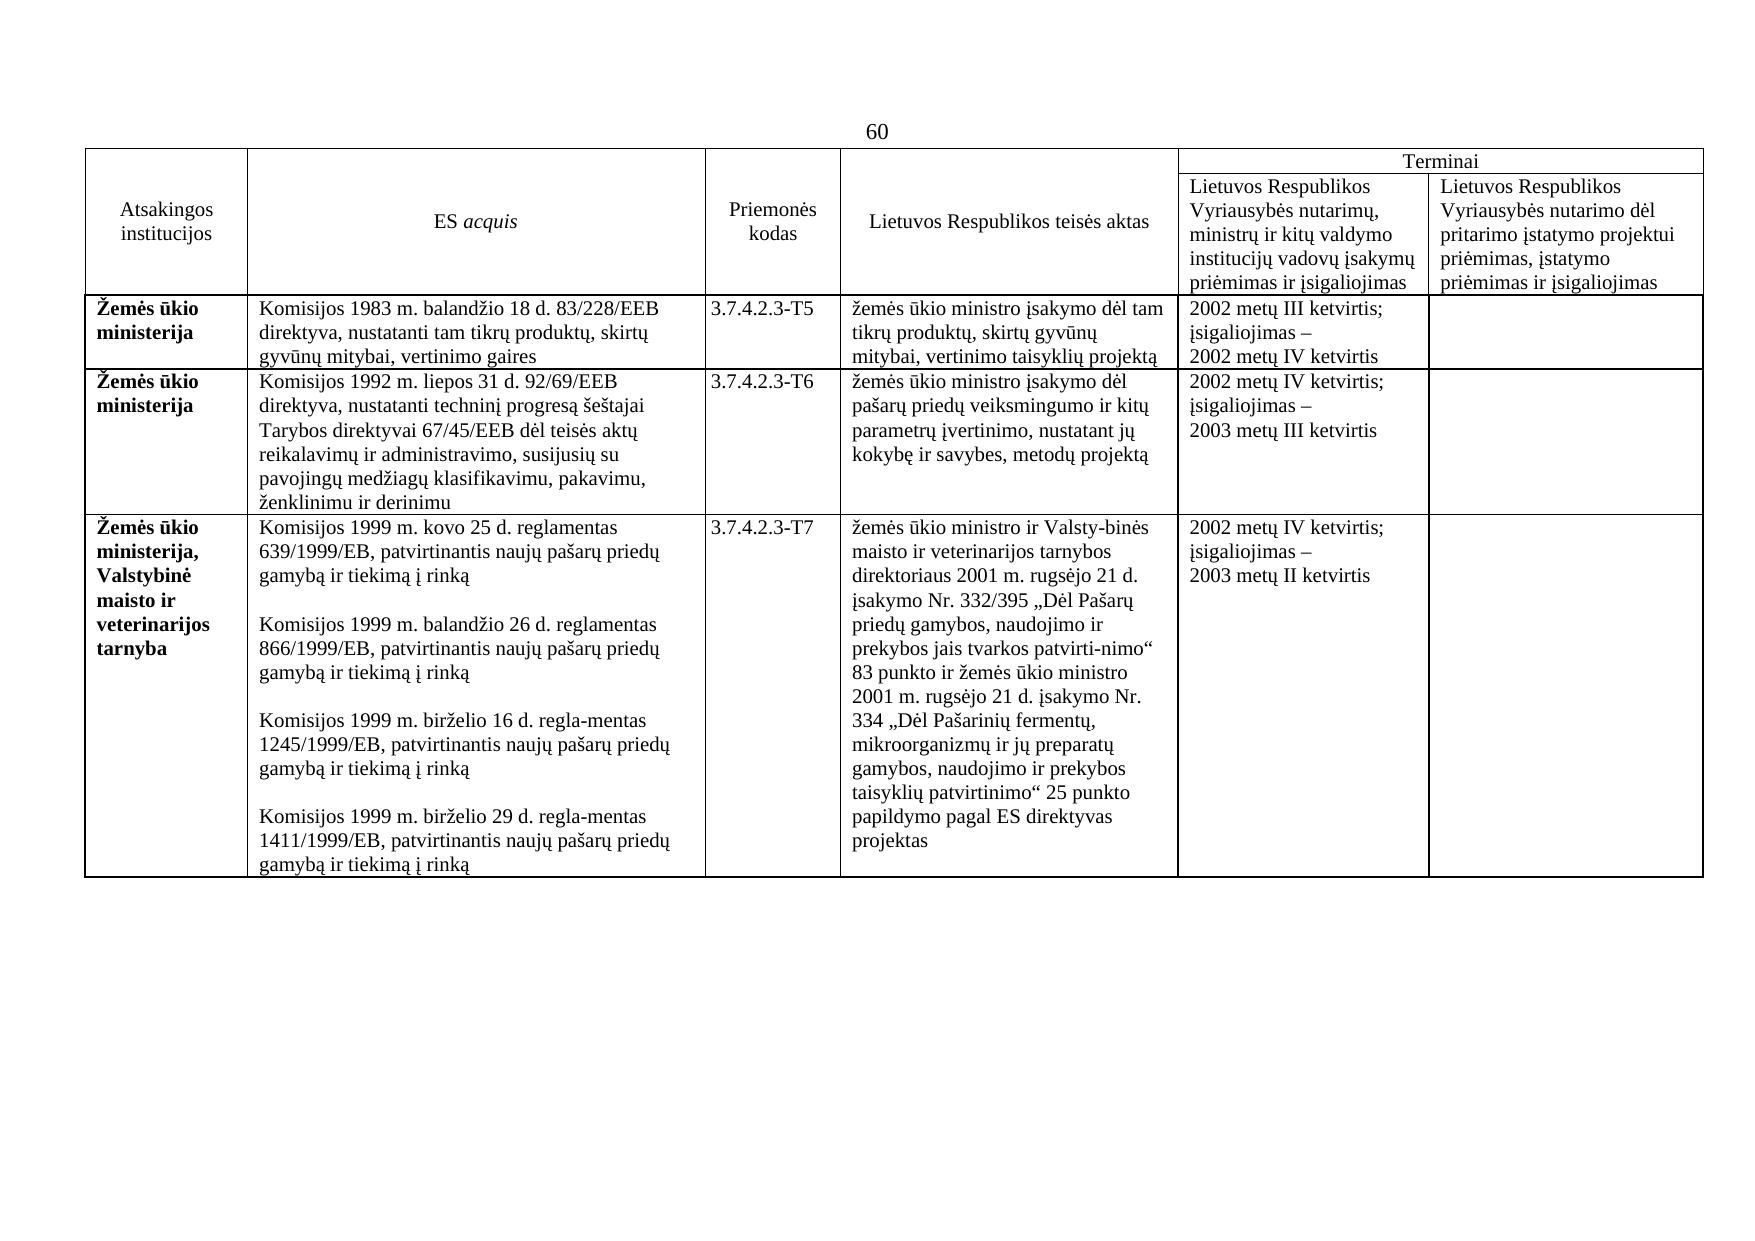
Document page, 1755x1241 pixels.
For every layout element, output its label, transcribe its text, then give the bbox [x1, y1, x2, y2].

table_cell [1430, 515, 1702, 876]
table_cell [1430, 370, 1702, 514]
table_cell Lietuvos Respublikos Vyriausybės nutarimo dėl pritarimo įstatymo projektui priėmimas, įstatymo priėmimas ir įsigaliojimas [1429, 174, 1703, 294]
table_cell 3.7.4.2.3-T6 [706, 370, 840, 514]
table_cell Komisijos 1999 m. kovo 25 d. reglamentas 639/1999/EB, patvirtinantis naujų pašarų priedų gamybą ir tiekimą į rinką Komisijos 1999 m. balandžio 26 d. reglamentas 866/1999/EB, patvirtinantis naujų pašarų priedų gamybą ir tiekimą į rinką Komisijos 1999 m. birželio 16 d. regla-mentas 1245/1999/EB, patvirtinantis naujų pašarų priedų gamybą ir tiekimą į rinką Komisijos 1999 m. birželio 29 d. regla-mentas 1411/1999/EB, patvirtinantis naujų pašarų priedų gamybą ir tiekimą į rinką [248, 515, 705, 876]
table_cell žemės ūkio ministro ir Valsty-binės maisto ir veterinarijos tarnybos direktoriaus 2001 m. rugsėjo 21 d. įsakymo Nr. 332/395 „Dėl Pašarų priedų gamybos, naudojimo ir prekybos jais tvarkos patvirti-nimo“ 83 punkto ir žemės ūkio ministro 2001 m. rugsėjo 21 d. įsakymo Nr. 334 „Dėl Pašarinių fermentų, mikroorganizmų ir jų preparatų gamybos, naudojimo ir prekybos taisyklių patvirtinimo“ 25 punkto papildymo pagal ES direktyvas projektas [841, 515, 1177, 876]
table_cell žemės ūkio ministro įsakymo dėl tam tikrų produktų, skirtų gyvūnų mitybai, vertinimo taisyklių projektą [841, 296, 1177, 368]
table_cell Komisijos 1992 m. liepos 31 d. 92/69/EEB direktyva, nustatanti techninį progresą šeštajai Tarybos direktyvai 67/45/EEB dėl teisės aktų reikalavimų ir administravimo, susijusių su pavojingų medžiagų klasifikavimu, pakavimu, ženklinimu ir derinimu [248, 370, 705, 514]
table_cell Žemės ūkio ministerija [86, 370, 247, 514]
table_header Terminai [1179, 149, 1703, 173]
table_cell [1430, 296, 1702, 368]
table_cell 2002 metų IV ketvirtis; įsigaliojimas – 2003 metų II ketvirtis [1179, 515, 1428, 876]
table_cell Komisijos 1983 m. balandžio 18 d. 83/228/EEB direktyva, nustatanti tam tikrų produktų, skirtų gyvūnų mitybai, vertinimo gaires [248, 296, 705, 368]
table_cell 2002 metų III ketvirtis; įsigaliojimas – 2002 metų IV ketvirtis [1179, 296, 1428, 368]
table_cell žemės ūkio ministro įsakymo dėl pašarų priedų veiksmingumo ir kitų parametrų įvertinimo, nustatant jų kokybę ir savybes, metodų projektą [841, 370, 1177, 514]
table_cell Lietuvos Respublikos Vyriausybės nutarimų, ministrų ir kitų valdymo institucijų vadovų įsakymų priėmimas ir įsigaliojimas [1179, 174, 1428, 294]
table_cell Žemės ūkio ministerija, Valstybinė maisto ir veterinarijos tarnyba [86, 515, 247, 876]
table_cell 3.7.4.2.3-T7 [706, 515, 840, 876]
table_cell 2002 metų IV ketvirtis; įsigaliojimas – 2003 metų III ketvirtis [1179, 370, 1428, 514]
table_header ES acquis [248, 149, 705, 294]
table_cell 3.7.4.2.3-T5 [706, 296, 840, 368]
table_cell Žemės ūkio ministerija [86, 296, 247, 368]
table_header Priemonės kodas [706, 149, 840, 294]
table_header Lietuvos Respublikos teisės aktas [841, 149, 1178, 294]
table_header Atsakingos institucijos [86, 149, 247, 294]
